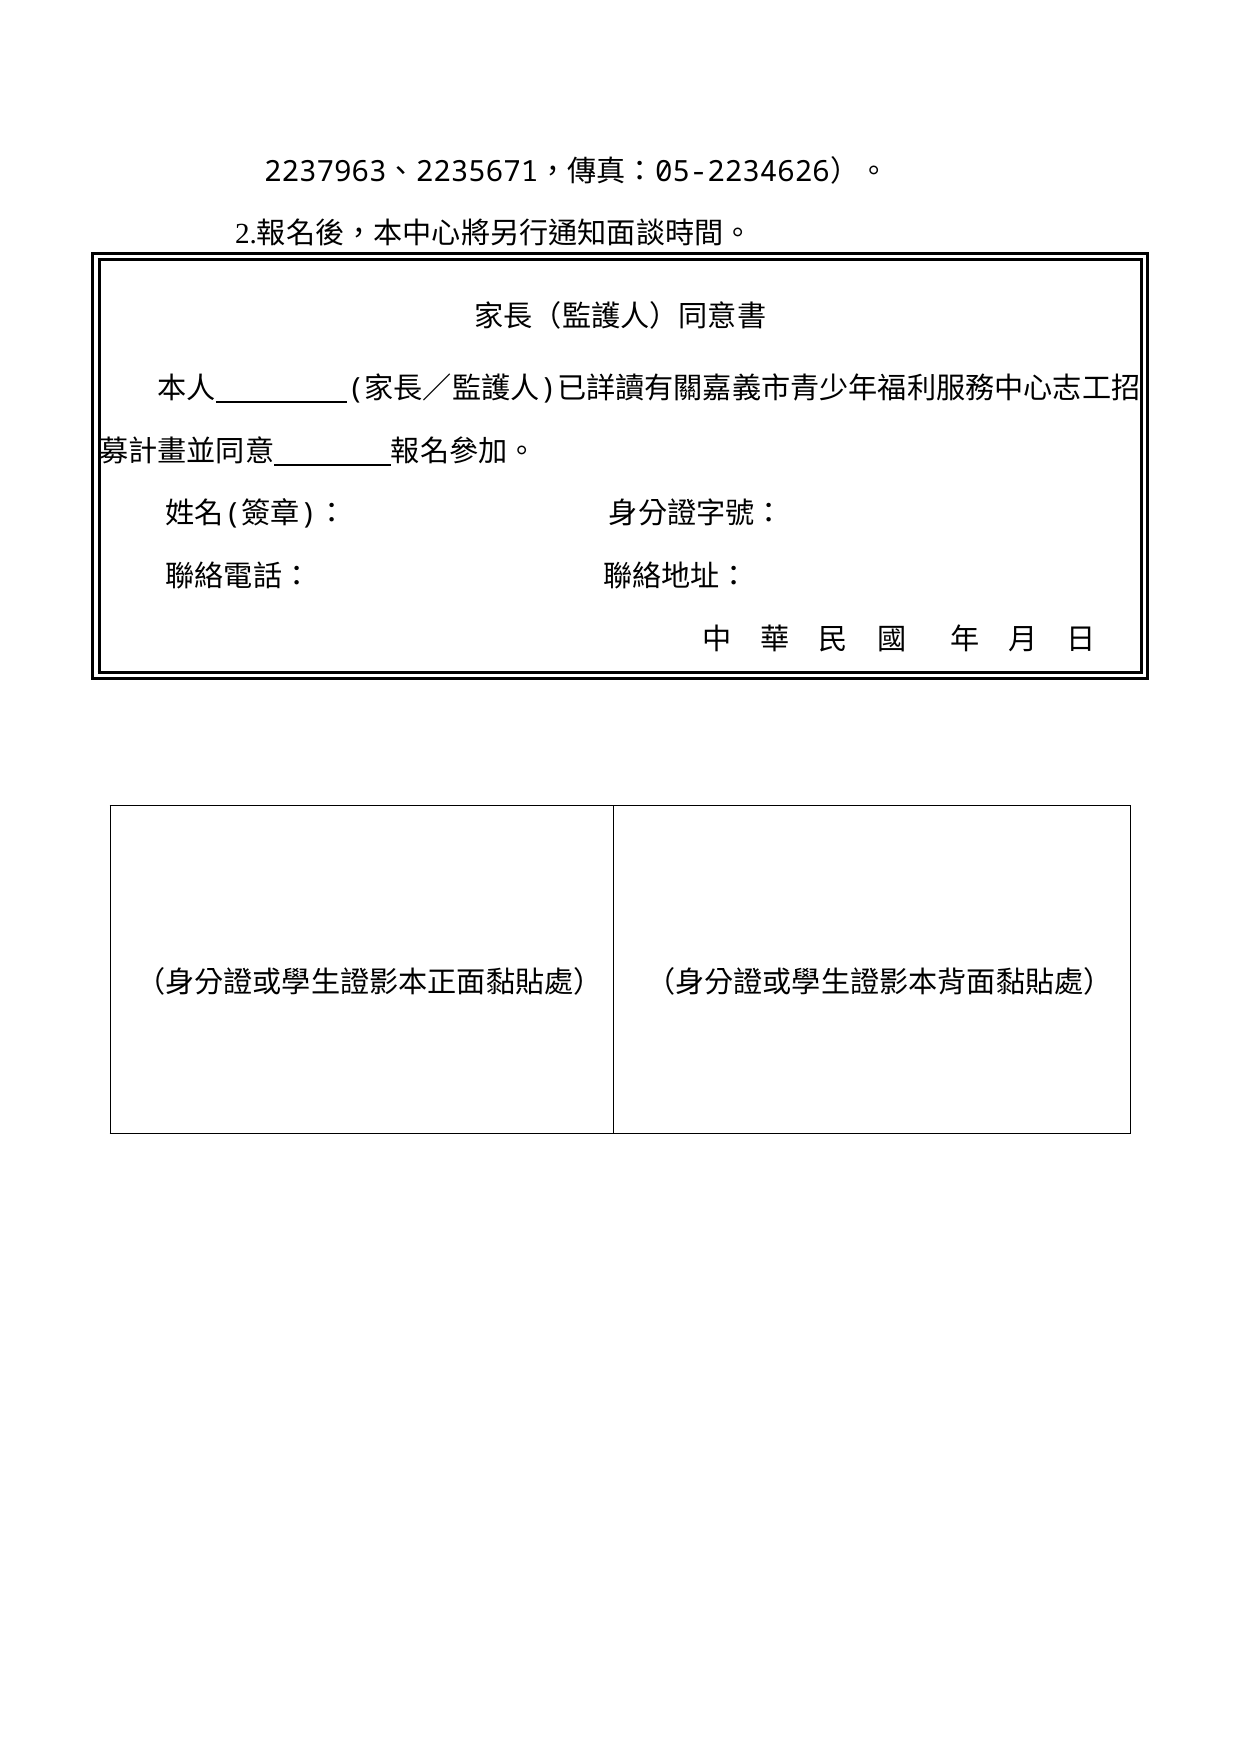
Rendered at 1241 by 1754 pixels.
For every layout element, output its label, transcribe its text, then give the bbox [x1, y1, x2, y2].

table_header （身分證或學生證影本背面黏貼處） [614, 806, 1130, 1133]
text 2.報名後，本中心將另行通知面談時間。 [118, 189, 1122, 252]
text 2237963、2235671，傳真：05-2234626）。 [118, 127, 1122, 189]
table_header （身分證或學生證影本正面黏貼處） [111, 806, 613, 1133]
table_header 家長（監護人）同意書 本人 (家長／監護人)已詳讀有關嘉義市青少年福利服務中心志工招募計畫並同意 報名參加。 姓名(簽章)： 身分證字號： 聯絡電話： 聯絡地址： 中 華 民 國 年 月 日 [96, 255, 1144, 671]
